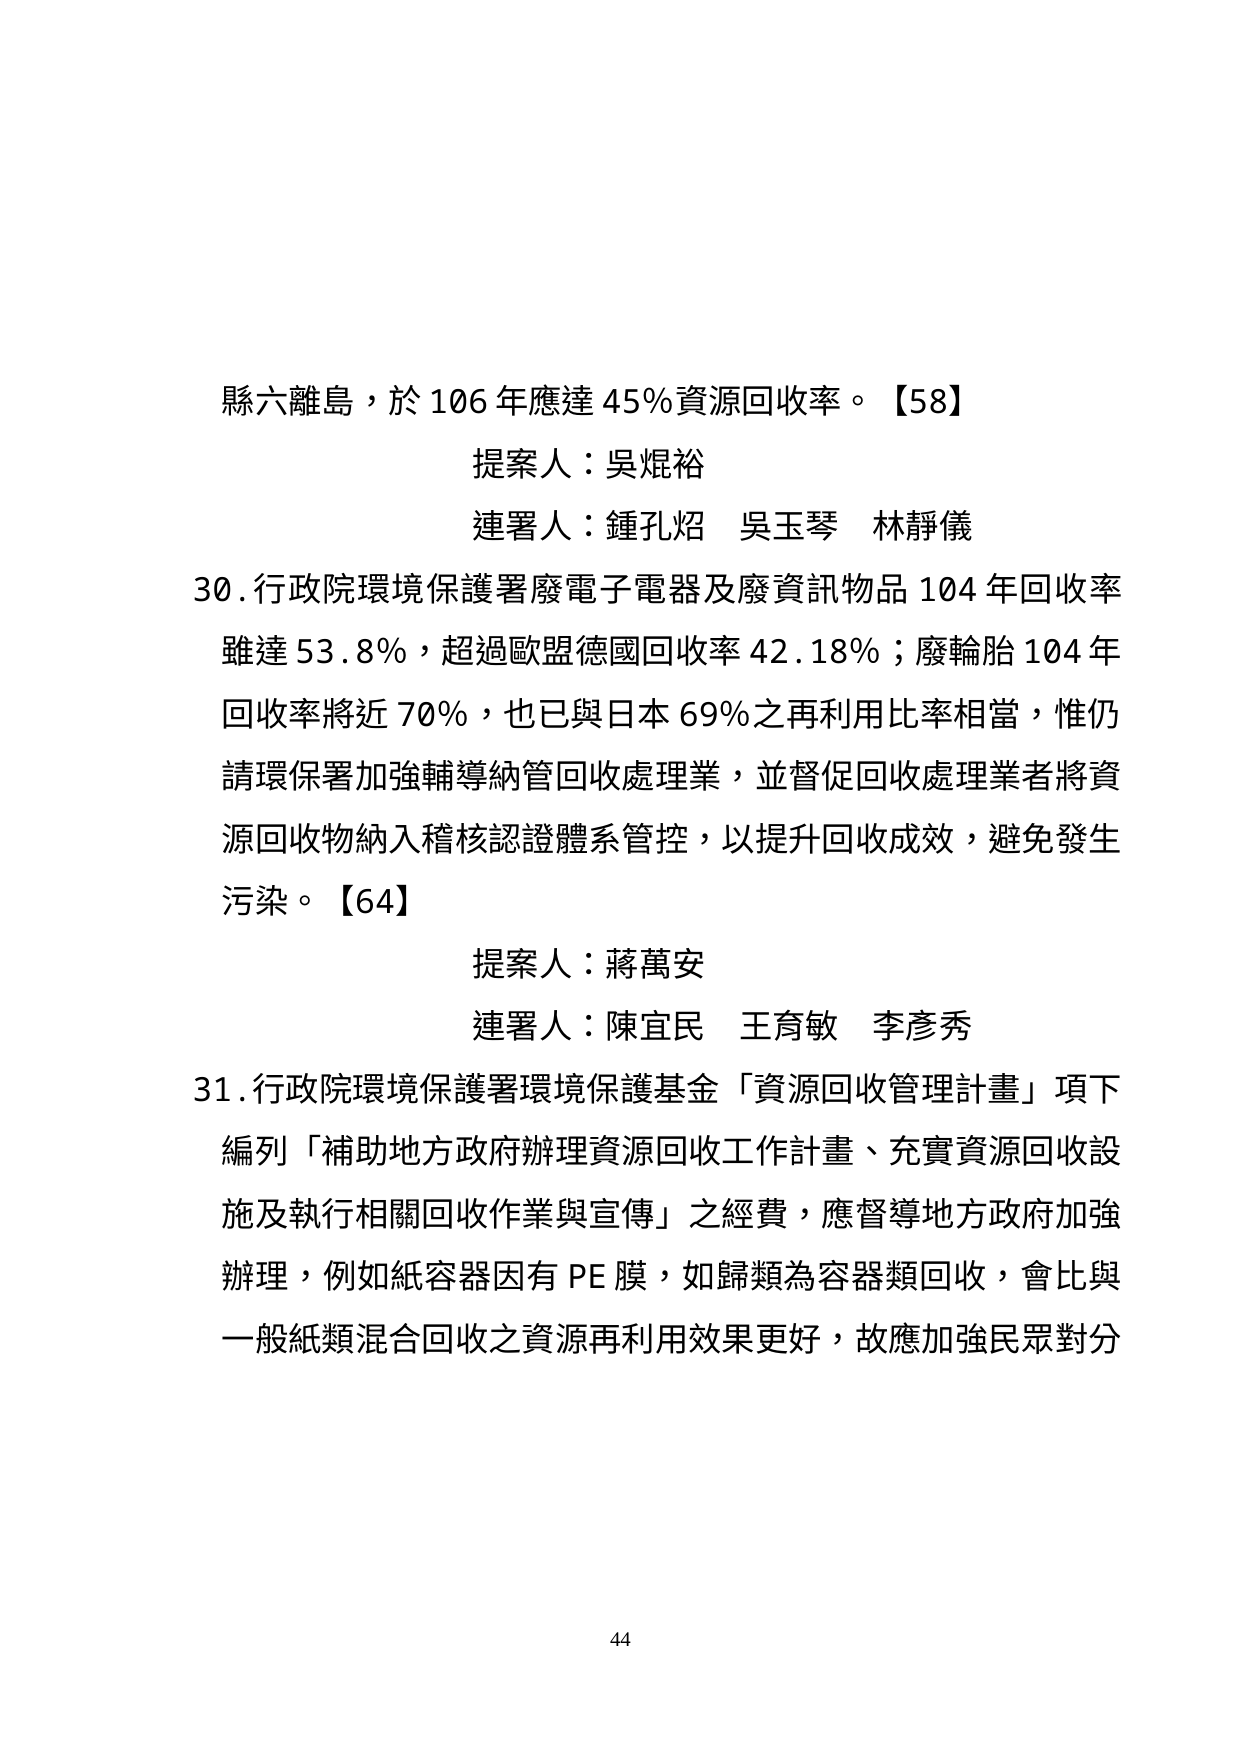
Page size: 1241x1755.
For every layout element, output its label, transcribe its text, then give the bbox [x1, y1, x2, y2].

text 提案人：吳焜裕 [117, 420, 1122, 483]
text 縣六離島，於106年應達45％資源回收率。【58】 [192, 358, 1122, 420]
text 30.行政院環境保護署廢電子電器及廢資訊物品104年回收率雖達53.8％，超過歐盟德國回收率42.18％；廢輪胎104年回收率將近70％，也已與日本69％之再利用比率相當，惟仍請環保署加強輔導納管回收處理業，並督促回收處理業者將資源回收物納入稽核認證體系管控，以提升回收成效，避免發生污染。【64】 [192, 545, 1122, 920]
text 31.行政院環境保護署環境保護基金「資源回收管理計畫」項下編列「補助地方政府辦理資源回收工作計畫、充實資源回收設施及執行相關回收作業與宣傳」之經費，應督導地方政府加強辦理，例如紙容器因有PE膜，如歸類為容器類回收，會比與一般紙類混合回收之資源再利用效果更好，故應加強民眾對分 [192, 1045, 1122, 1358]
text 連署人：陳宜民 王育敏 李彥秀 [117, 983, 1122, 1045]
text 提案人：蔣萬安 [117, 920, 1122, 983]
text 連署人：鍾孔炤 吳玉琴 林靜儀 [117, 483, 1122, 545]
